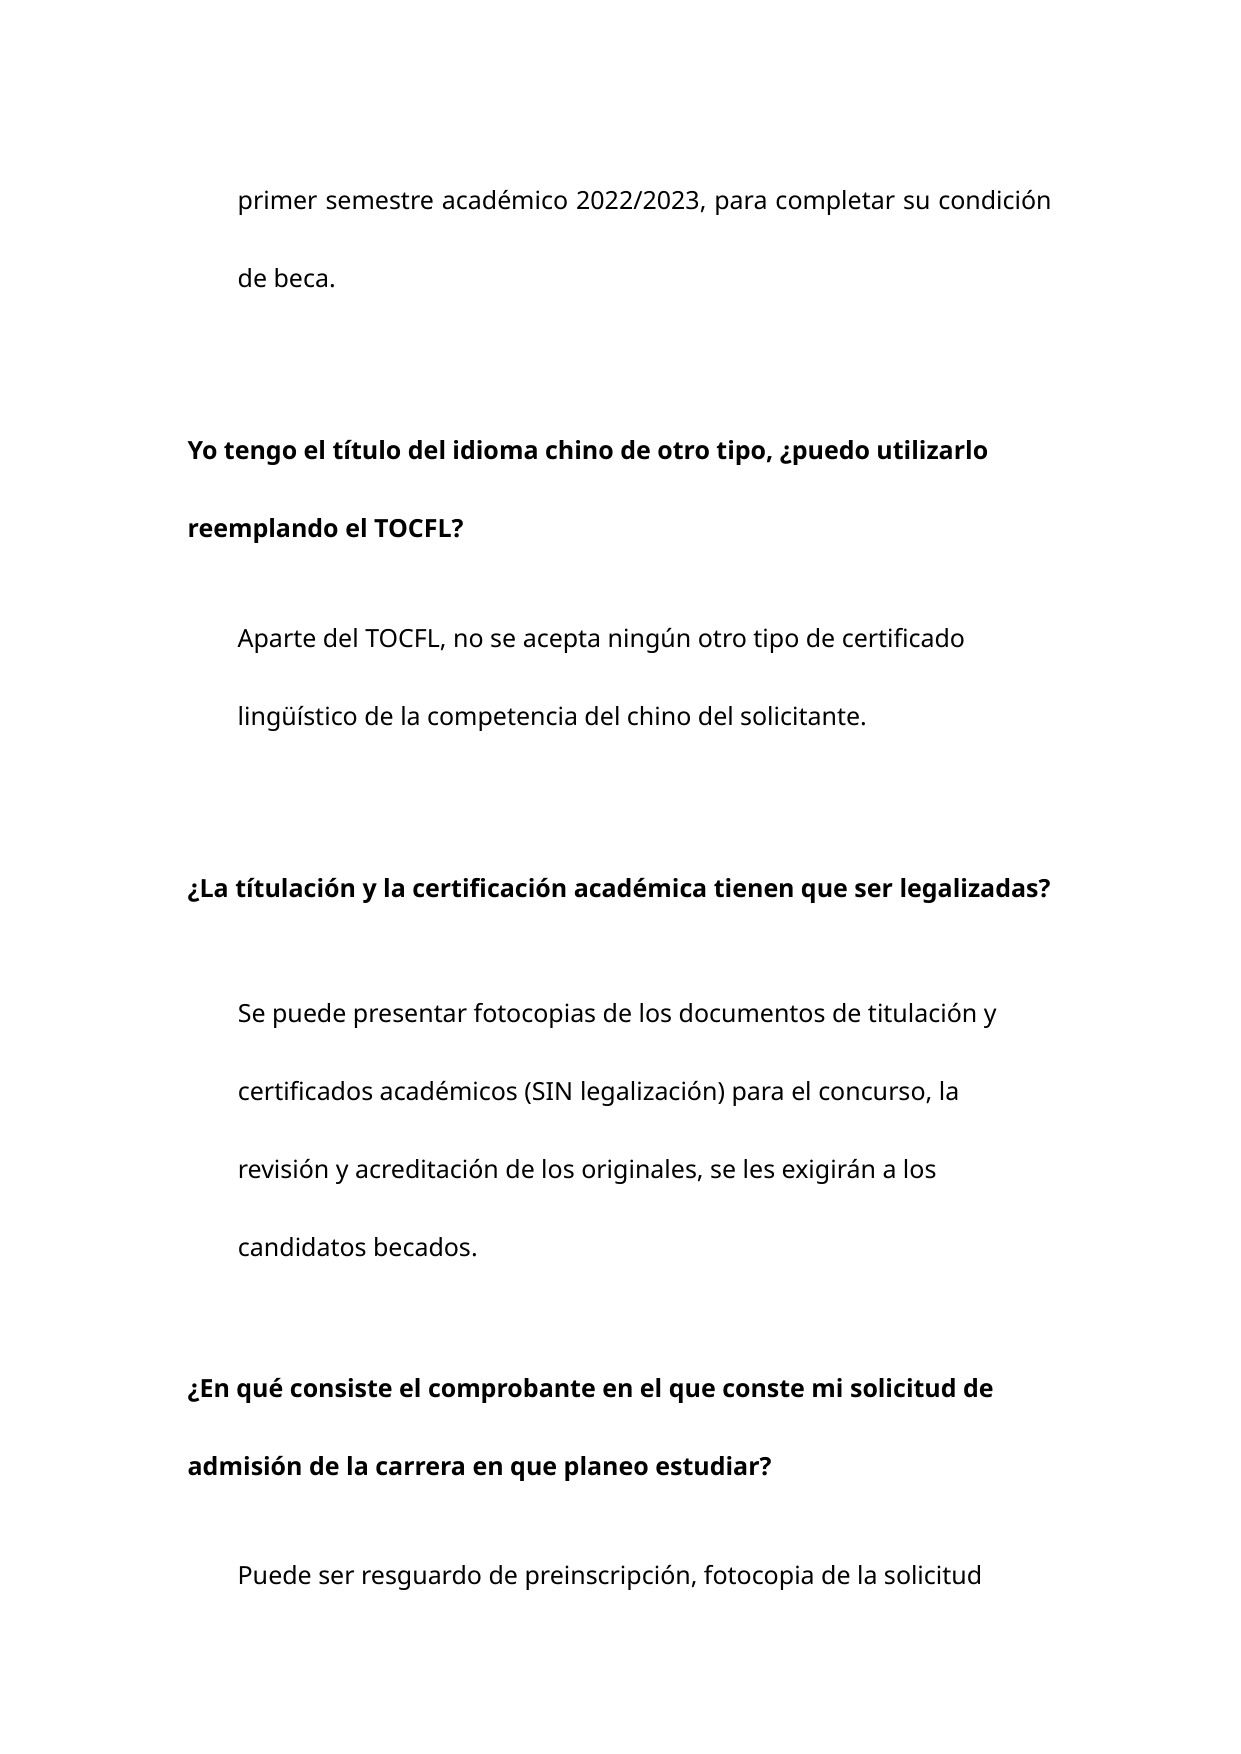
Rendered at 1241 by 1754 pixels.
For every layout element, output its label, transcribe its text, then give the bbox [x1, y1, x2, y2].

text Puede ser resguardo de preinscripción, fotocopia de la solicitud [237, 1533, 1053, 1596]
text ¿La títulación y la certificación académica tienen que ser legalizadas? [187, 846, 1053, 908]
text Se puede presentar fotocopias de los documentos de titulación y certificados académicos (SIN legalización) para el concurso, la revisión y acreditación de los originales, se les exigirán a los candidatos becados. [238, 971, 1053, 1268]
text Yo tengo el título del idioma chino de otro tipo, ¿puedo utilizarlo reemplando el TOCFL? [187, 408, 1053, 549]
text primer semestre académico 2022/2023, para completar su condición de beca. [237, 158, 1053, 299]
text ¿En qué consiste el comprobante en el que conste mi solicitud de admisión de la carrera en que planeo estudiar? [187, 1346, 1053, 1486]
text Aparte del TOCFL, no se acepta ningún otro tipo de certificado lingüístico de la competencia del chino del solicitante. [237, 596, 1053, 736]
